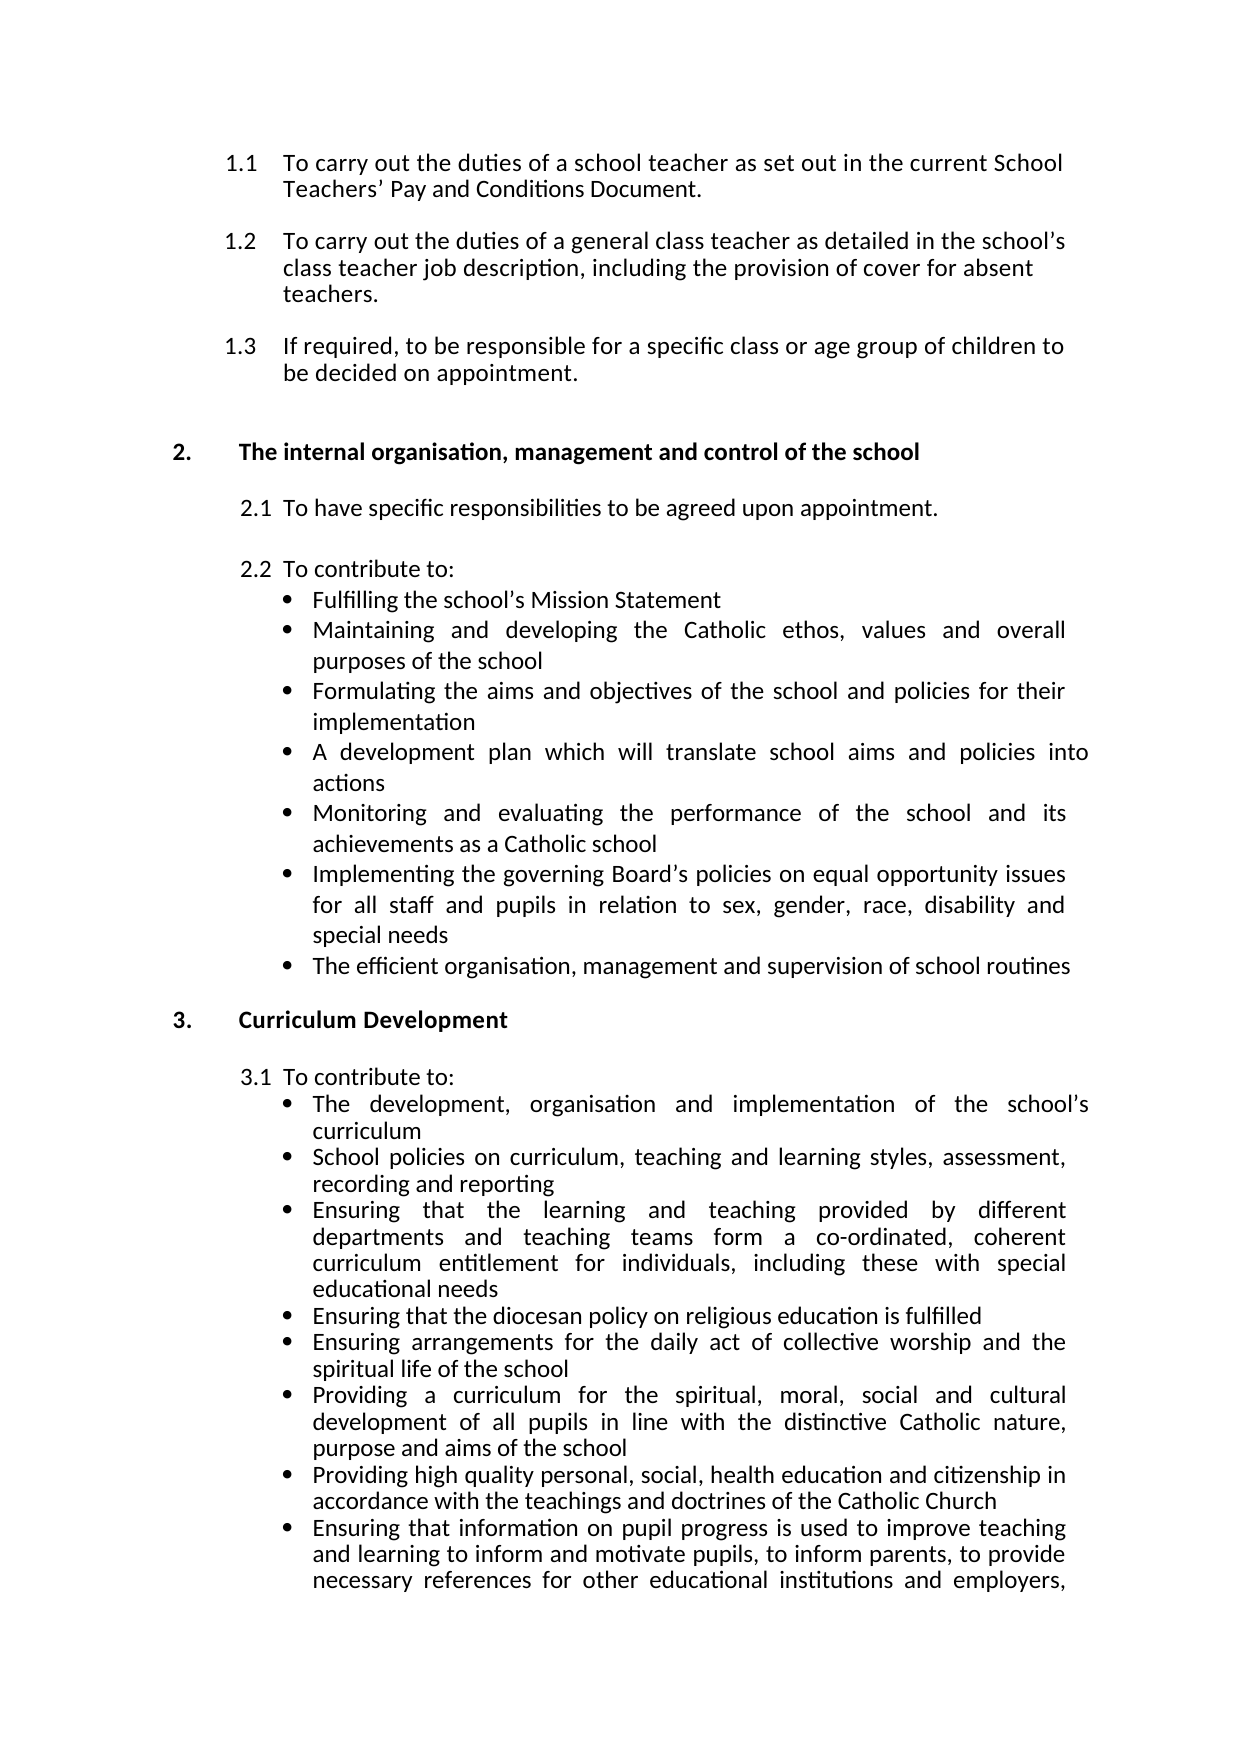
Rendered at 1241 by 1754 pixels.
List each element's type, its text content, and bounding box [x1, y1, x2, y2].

list The development, organisation and implementation of the school’s curriculum [283, 1091, 1090, 1144]
list Maintaining and developing the Catholic ethos, values and overall purposes of the school [283, 614, 1067, 675]
list Implementing the governing Board’s policies on equal opportunity issues for all staff and pupils in relation to sex, gender, race, disability and special needs [283, 858, 1067, 950]
list Ensuring that the diocesan policy on religious education is fulfilled [283, 1303, 1090, 1329]
text 1.3 If required, to be responsible for a specific class or age group of children to be decided on appointment. [135, 334, 1090, 386]
list Ensuring arrangements for the daily act of collective worship and the spiritual life of the school [283, 1329, 1067, 1382]
text 3. Curriculum Development [172, 1007, 1090, 1034]
text 2.2 To contribute to: [155, 553, 1090, 584]
text 1.2 To carry out the duties of a general class teacher as detailed in the school’s class teacher job description, including the provision of cover for absent teachers. [135, 229, 1090, 307]
list Monitoring and evaluating the performance of the school and its achievements as a Catholic school [283, 797, 1067, 858]
list A development plan which will translate school aims and policies into actions [283, 736, 1090, 797]
text 2. The internal organisation, management and control of the school [172, 439, 1090, 466]
text 2.1 To have specific responsibilities to be agreed upon appointment. [155, 492, 1067, 523]
list Ensuring that information on pupil progress is used to improve teaching and learning to inform and motivate pupils, to inform parents, to provide necessary references for other educational institutions and employers, [283, 1515, 1067, 1594]
list Providing high quality personal, social, health education and citizenship in accordance with the teachings and doctrines of the Catholic Church [283, 1462, 1067, 1515]
text 3.1 To contribute to: [155, 1061, 1090, 1091]
text 1.1 To carry out the duties of a school teacher as set out in the current School Teachers’ Pay and Conditions Document. [225, 150, 1090, 202]
list Ensuring that the learning and teaching provided by different departments and teaching teams form a co-ordinated, coherent curriculum entitlement for individuals, including these with special educational needs [283, 1197, 1067, 1303]
list The efficient organisation, management and supervision of school routines [283, 950, 1090, 981]
list School policies on curriculum, teaching and learning styles, assessment, recording and reporting [283, 1144, 1067, 1197]
list Providing a curriculum for the spiritual, moral, social and cultural development of all pupils in line with the distinctive Catholic nature, purpose and aims of the school [283, 1382, 1067, 1462]
list Fulfilling the school’s Mission Statement [283, 584, 1090, 614]
list Formulating the aims and objectives of the school and policies for their implementation [283, 675, 1067, 736]
